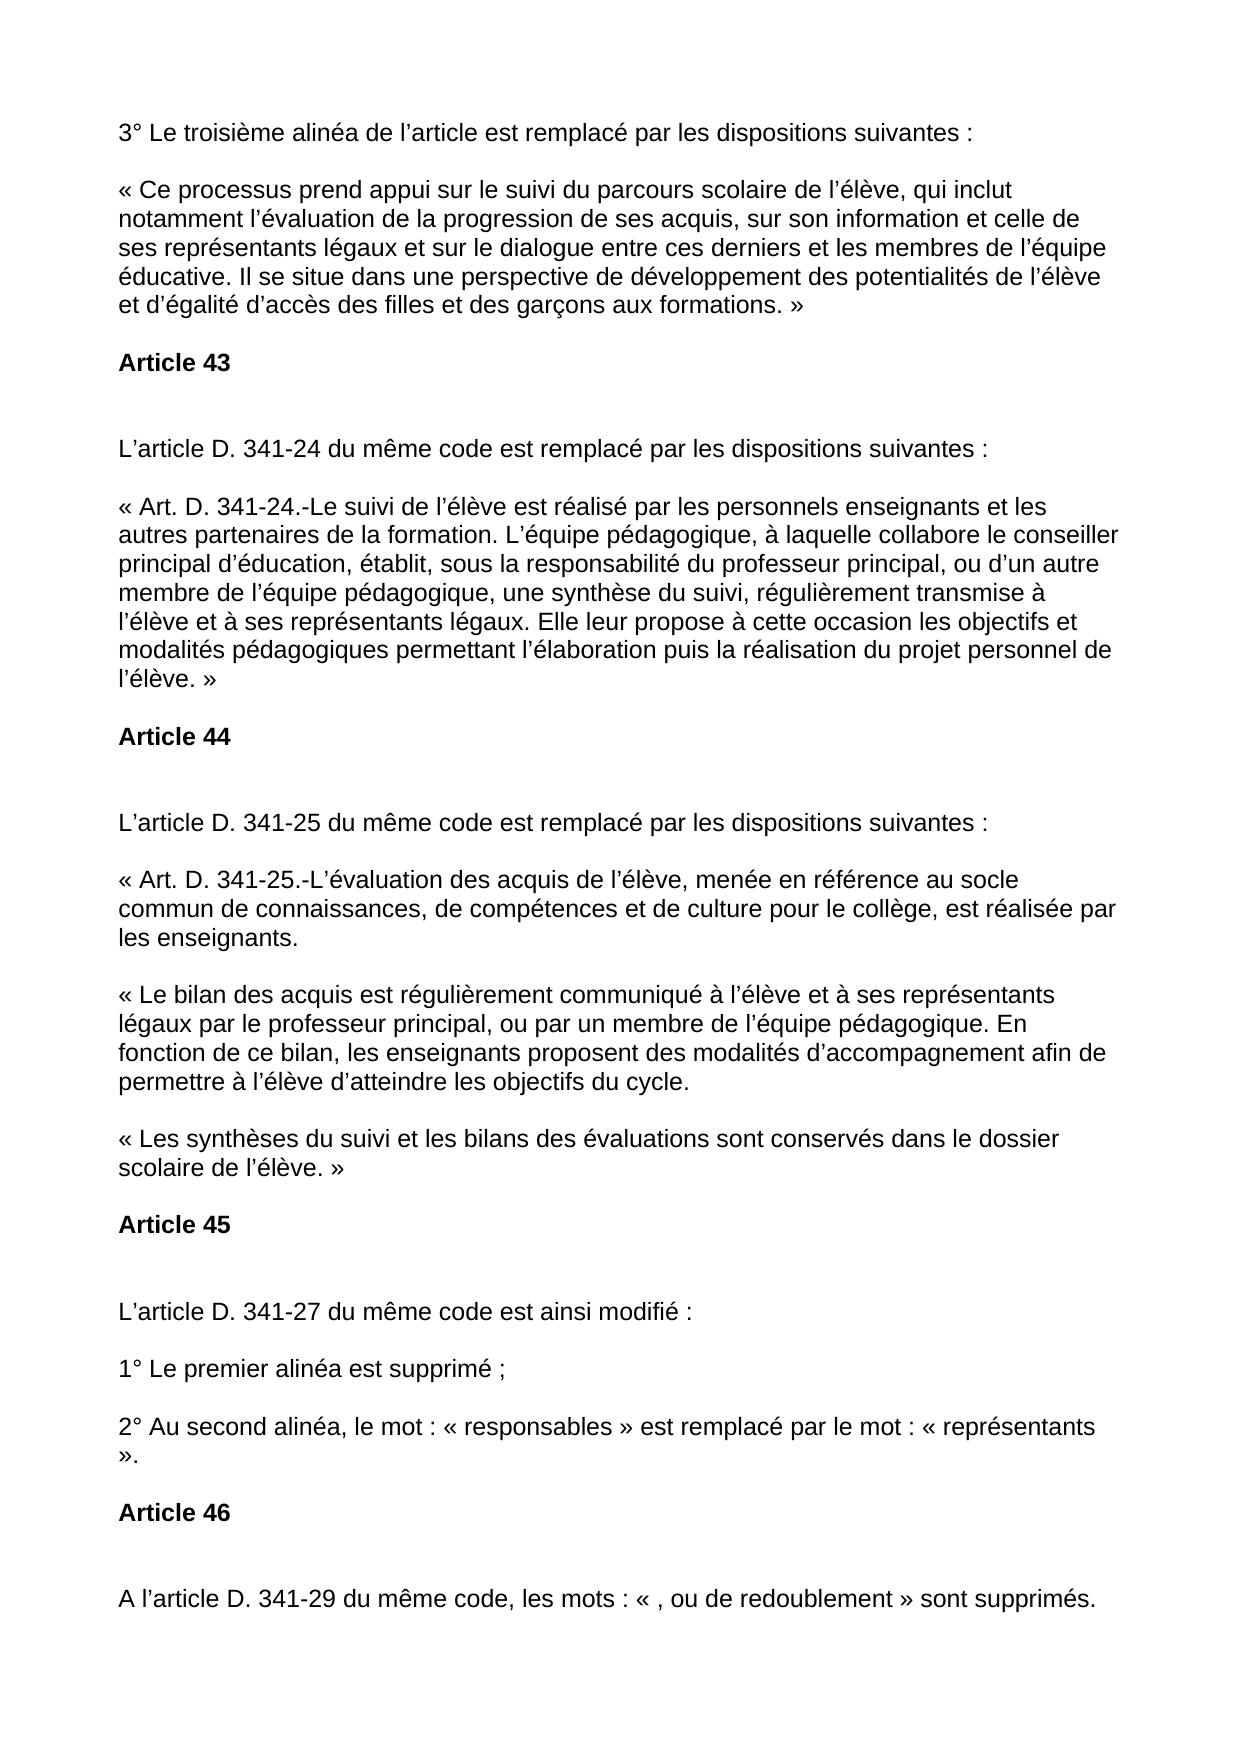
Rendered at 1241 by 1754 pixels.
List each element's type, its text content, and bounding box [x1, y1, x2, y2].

text « Le bilan des acquis est régulièrement communiqué à l’élève et à ses représentants légaux par le professeur principal, ou par un membre de l’équipe pédagogique. En fonction de ce bilan, les enseignants proposent des modalités d’accompagnement afin de permettre à l’élève d’atteindre les objectifs du cycle. [118, 981, 1122, 1096]
text L’article D. 341-24 du même code est remplacé par les dispositions suivantes : [118, 434, 1122, 463]
text L’article D. 341-27 du même code est ainsi modifié : [118, 1297, 1122, 1326]
text A l’article D. 341-29 du même code, les mots : « , ou de redoublement » sont supprimés. [118, 1584, 1122, 1613]
text « Art. D. 341-24.-Le suivi de l’élève est réalisé par les personnels enseignants et les autres partenaires de la formation. L’équipe pédagogique, à laquelle collabore le conseiller principal d’éducation, établit, sous la responsabilité du professeur principal, ou d’un autre membre de l’équipe pédagogique, une synthèse du suivi, régulièrement transmise à l’élève et à ses représentants légaux. Elle leur propose à cette occasion les objectifs et modalités pédagogiques permettant l’élaboration puis la réalisation du projet personnel de l’élève. » [118, 492, 1122, 693]
text L’article D. 341-25 du même code est remplacé par les dispositions suivantes : [118, 808, 1122, 837]
text « Art. D. 341-25.-L’évaluation des acquis de l’élève, menée en référence au socle commun de connaissances, de compétences et de culture pour le collège, est réalisée par les enseignants. [118, 866, 1122, 952]
text 1° Le premier alinéa est supprimé ; [118, 1354, 1122, 1383]
text 2° Au second alinéa, le mot : « responsables » est remplacé par le mot : « représentants ». [118, 1412, 1122, 1469]
text 3° Le troisième alinéa de l’article est remplacé par les dispositions suivantes : [118, 118, 1122, 147]
text Article 46 [118, 1498, 1122, 1527]
text Article 45 [118, 1211, 1122, 1239]
text « Ce processus prend appui sur le suivi du parcours scolaire de l’élève, qui inclut notamment l’évaluation de la progression de ses acquis, sur son information et celle de ses représentants légaux et sur le dialogue entre ces derniers et les membres de l’équipe éducative. Il se situe dans une perspective de développement des potentialités de l’élève et d’égalité d’accès des filles et des garçons aux formations. » [118, 176, 1122, 319]
text Article 43 [118, 348, 1122, 377]
text Article 44 [118, 722, 1122, 751]
text « Les synthèses du suivi et les bilans des évaluations sont conservés dans le dossier scolaire de l’élève. » [118, 1124, 1122, 1182]
